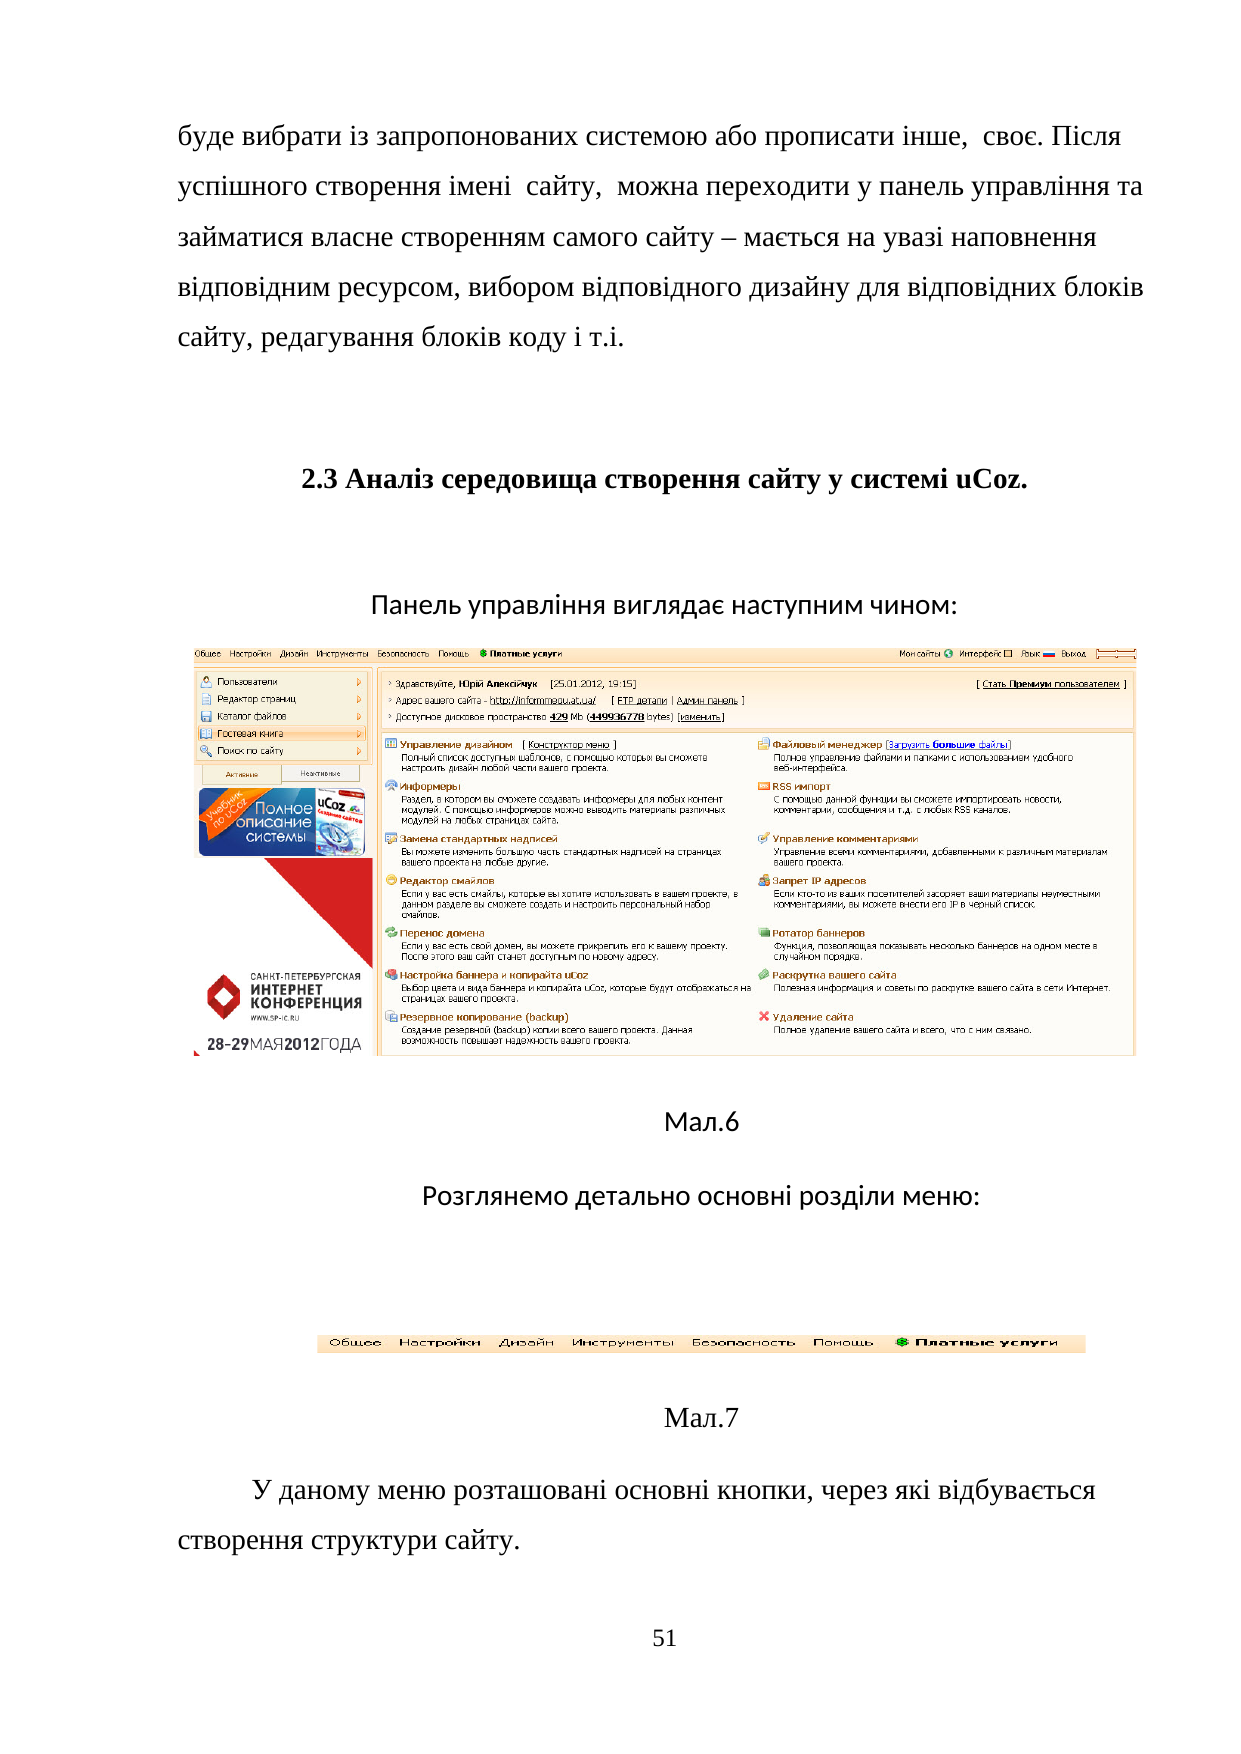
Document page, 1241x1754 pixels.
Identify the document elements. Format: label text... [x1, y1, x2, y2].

text Мал.7 [177, 1401, 1152, 1434]
text буде вибрати із запропонованих системою або прописати інше, своє. Після успішного створення імені сайту, можна переходити у панель управління та займатися власне створенням самого сайту – мається на увазі наповнення відповідним ресурсом, вибором відповідного дизайну для відповідних блоків сайту, редагування блоків коду і т.і. [177, 118, 1152, 353]
picture [193, 648, 1137, 1056]
picture [317, 1335, 1086, 1353]
text Мал.6 [177, 1103, 1152, 1139]
text 2.3 Аналіз середовища створення сайту у системі uCoz. [177, 462, 1152, 495]
text У даному меню розташовані основні кнопки, через які відбувається створення структури сайту. [177, 1472, 1152, 1556]
text Панель управління виглядає наступним чином: [177, 586, 1153, 1064]
text Розглянемо детально основні розділи меню: [177, 1177, 1152, 1213]
